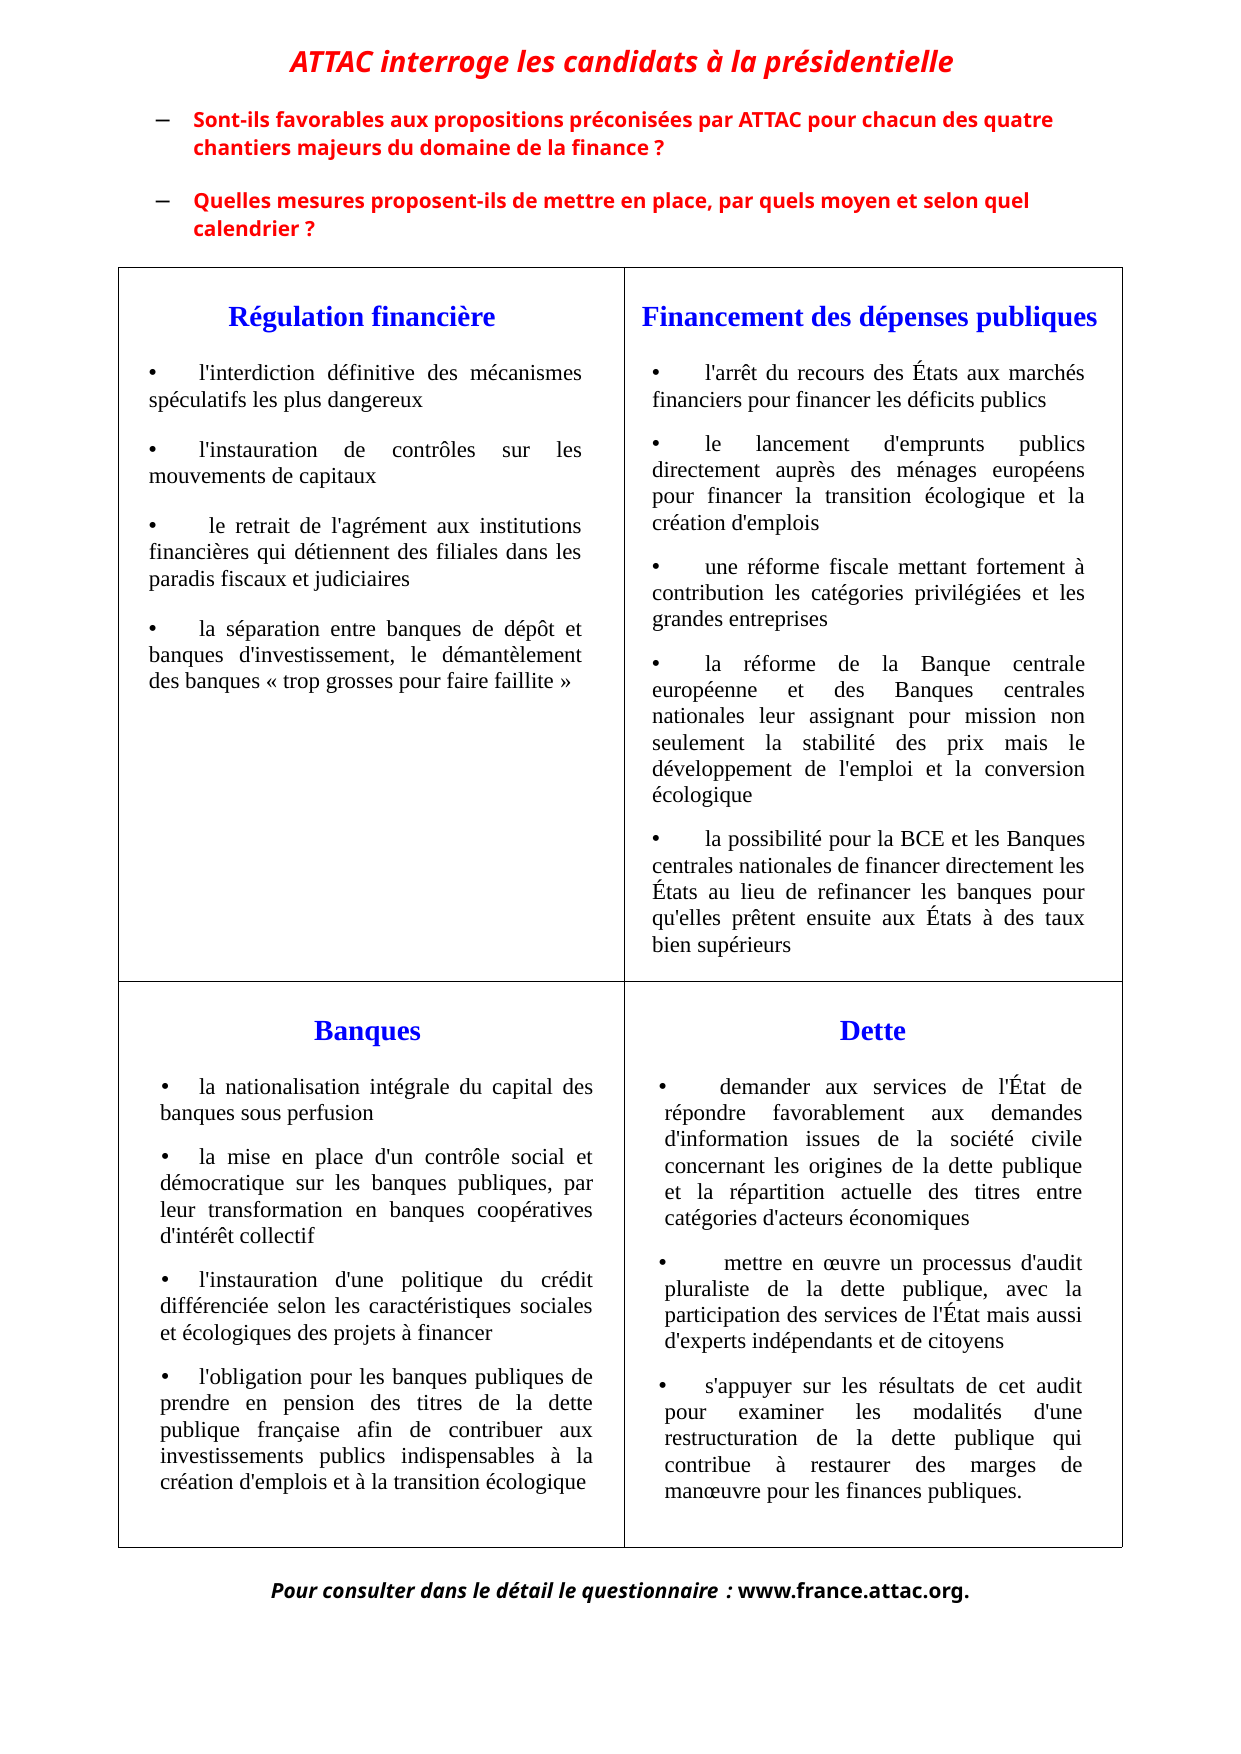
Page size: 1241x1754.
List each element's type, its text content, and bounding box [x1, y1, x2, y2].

table_cell Banques la nationalisation intégrale du capital des banques sous perfusion la mise en place d'un contrôle social et démocratique sur les banques publiques, par leur transformation en banques coopératives d'intérêt collectif l'instauration d'une politique du crédit différenciée selon les caractéristiques sociales et écologiques des projets à financer l'obligation pour les banques publiques de prendre en pension des titres de la dette publique française afin de contribuer aux investissements publics indispensables à la création d'emplois et à la transition écologique [119, 982, 624, 1547]
table_header Financement des dépenses publiques l'arrêt du recours des États aux marchés financiers pour financer les déficits publics le lancement d'emprunts publics directement auprès des ménages européens pour financer la transition écologique et la création d'emplois une réforme fiscale mettant fortement à contribution les catégories privilégiées et les grandes entreprises la réforme de la Banque centrale européenne et des Banques centrales nationales leur assignant pour mission non seulement la stabilité des prix mais le développement de l'emploi et la conversion écologique la possibilité pour la BCE et les Banques centrales nationales de financer directement les États au lieu de refinancer les banques pour qu'elles prêtent ensuite aux États à des taux bien supérieurs [625, 268, 1122, 981]
table_cell Dette demander aux services de l'État de répondre favorablement aux demandes d'information issues de la société civile concernant les origines de la dette publique et la répartition actuelle des titres entre catégories d'acteurs économiques mettre en œuvre un processus d'audit pluraliste de la dette publique, avec la participation des services de l'État mais aussi d'experts indépendants et de citoyens s'appuyer sur les résultats de cet audit pour examiner les modalités d'une restructuration de la dette publique qui contribue à restaurer des marges de manœuvre pour les finances publiques. [625, 982, 1122, 1547]
text ATTAC interroge les candidats à la présidentielle [118, 41, 1122, 81]
list Sont-ils favorables aux propositions préconisées par ATTAC pour chacun des quatre chantiers majeurs du domaine de la finance ? [156, 105, 1122, 162]
table_header Régulation financière l'interdiction définitive des mécanismes spéculatifs les plus dangereux l'instauration de contrôles sur les mouvements de capitaux le retrait de l'agrément aux institutions financières qui détiennent des filiales dans les paradis fiscaux et judiciaires la séparation entre banques de dépôt et banques d'investissement, le démantèlement des banques « trop grosses pour faire faillite » [119, 268, 624, 981]
text Pour consulter dans le détail le questionnaire : www.france.attac.org. [118, 1576, 1122, 1604]
list Quelles mesures proposent-ils de mettre en place, par quels moyen et selon quel calendrier ? [156, 186, 1122, 243]
